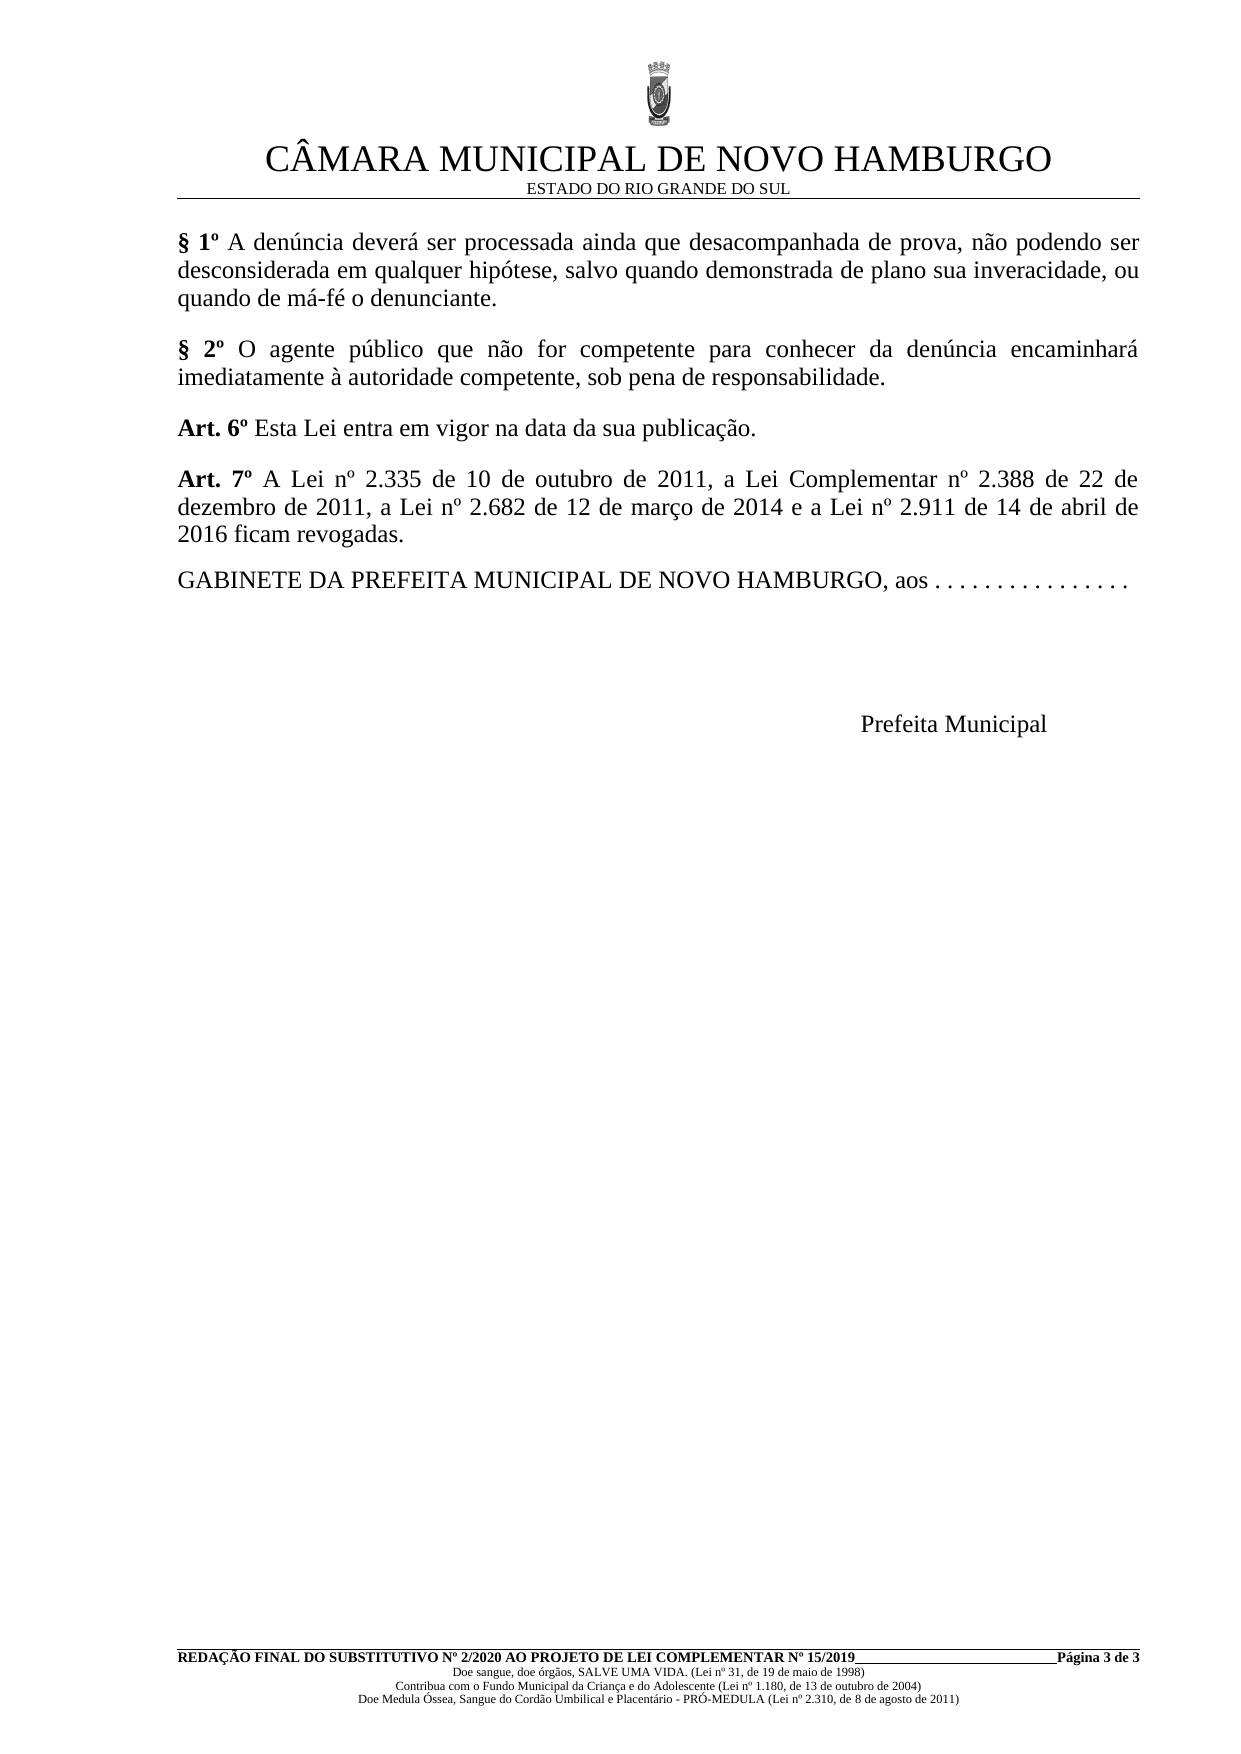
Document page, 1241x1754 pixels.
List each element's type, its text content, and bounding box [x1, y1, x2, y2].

text Art. 6º Esta Lei entra em vigor na data da sua publicação. [177, 414, 1140, 442]
text Art. 7º A Lei nº 2.335 de 10 de outubro de 2011, a Lei Complementar nº 2.388 de 22 de dezembro de 2011, a Lei nº 2.682 de 12 de março de 2014 e a Lei nº 2.911 de 14 de abril de 2016 ficam revogadas. [177, 465, 1140, 548]
text § 1º A denúncia deverá ser processada ainda que desacompanhada de prova, não podendo ser desconsiderada em qualquer hipótese, salvo quando demonstrada de plano sua inveracidade, ou quando de má-fé o denunciante. [177, 228, 1140, 311]
text Prefeita Municipal [768, 710, 1140, 738]
text § 2º O agente público que não for competente para conhecer da denúncia encaminhará imediatamente à autoridade competente, sob pena de responsabilidade. [177, 335, 1140, 390]
text GABINETE DA PREFEITA MUNICIPAL DE NOVO HAMBURGO, aos . . . . . . . . . . . . . . . . [177, 566, 1140, 594]
